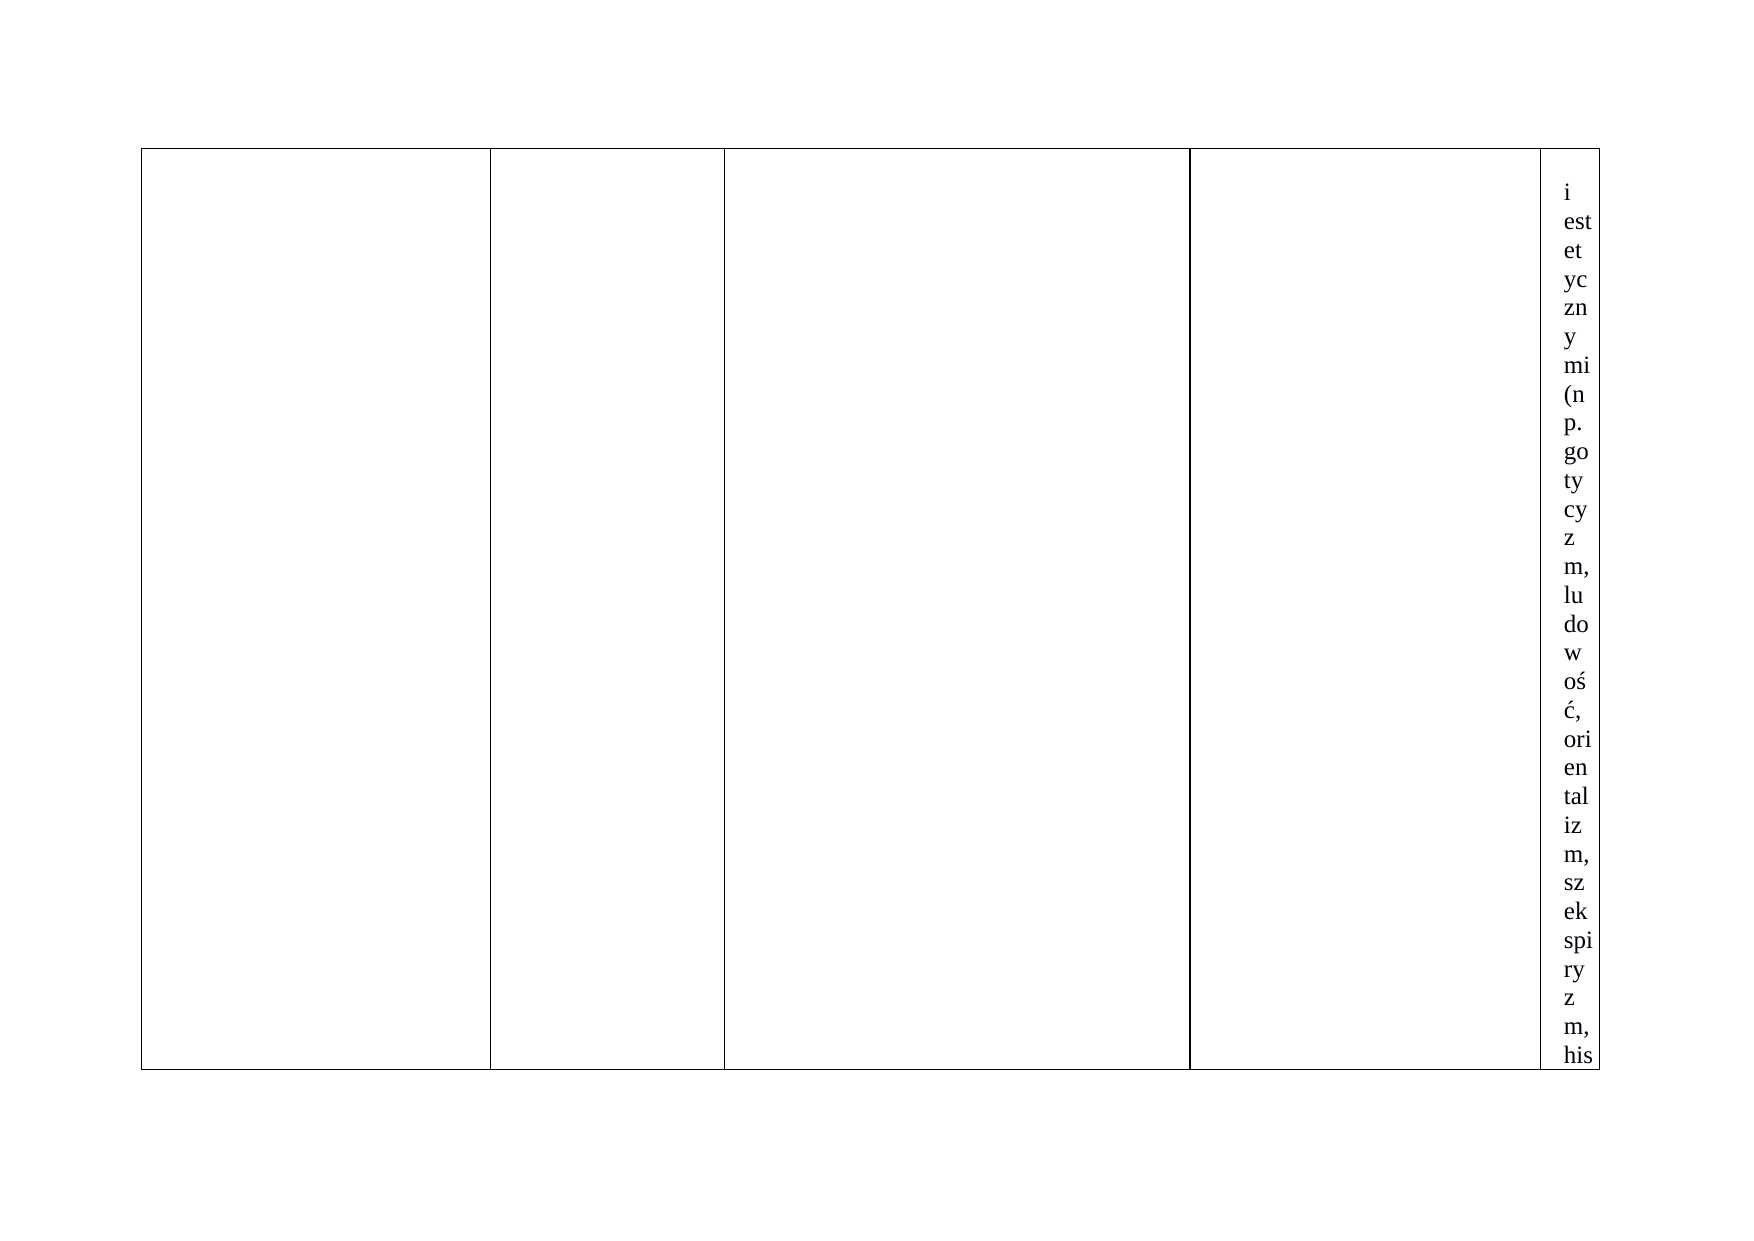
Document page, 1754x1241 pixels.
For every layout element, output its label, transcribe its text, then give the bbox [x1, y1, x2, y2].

table_cell rozumie podstawy podziału literatury na epoki; wymienia epoki literackie w porządku chronologicznym od starożytności do pozytywizmu; z pomocą nauczyciela sytuuje utwory literackie w poszczególnych okresach, w szczególności w romantyzmie i w pozytywizmie; na ogół trafnie rozpoznaje konwencje literackie: realistyczną i fantastyczną; rozróżnia podstawowe gatunki epickie, liryczne, dramatyczne i częściowo gatunki synkretyczne, w tym: gatunki poznane w szkole podstawowej oraz odę, dramat romantyczny, powieść realistyczną, powieść naturalistyczną, powieść historyczną, powieść o tematyce współczesnej, lament; rozpoznaje w tekście literackim środki wyrazu artystycznego poznane w szkole podstawowej oraz niektóre środki znaczeniowe, leksykalne (np. frazeologizmy), składniowe (np. wyliczenie), i wersyfikacyjne (np. przerzutnię); przy pomocy nauczyciela interpretuje treści alegoryczne i symboliczne utworu literackiego; na ogół trafnie rozpoznaje w tekstach literackich: komizm, humor, tragizm, patos; na poziomie ogólnym rozumie pojęcie groteski; zna i przy pomocy nauczyciela rozumie treść utworów wskazanych w podstawie programowej jako lektury obowiązkowe dla zakresu podstawowego (Adam Mickiewicz, Oda do młodości; wybrane ballady, w tym Romantyczność; wybrane sonety z cyklu Sonety krymskie oraz inne wiersze; Konrad Wallenrod; Dziady cz. III; Juliusz Słowacki, Kordian, wybrane wiersze, w tym Grób Agamemnona (fragmenty), Testament mój; Zygmunt Krasiński, Nie-Boska komedia; Cyprian Norwid, wybrane wiersze; Bolesław Prus, Lalka, Z legend dawnego Egiptu; Eliza Orzeszkowa, Gloria victis; Henryk Sienkiewicz, Potop; Adam Asnyk, wybór wierszy; Fiodor Dostojewski, Zbrodnia i kara); na poziomie ogólnym rozpoznaje tematykę i problematykę omawianych tekstów romantycznych i pozytywistycznych; na poziomie ogólnym i przy pomocy nauczyciela rozpoznaje sposoby kreowania w utworze literackim: świata przedstawionego (fabuły, bohaterów, akcji, wątków, motywów), narracji, sytuacji lirycznej; rozumie pojęcie motywu literackiego i toposu, rozpoznaje podstawowe motywy i toposy, np. ojczyzna, artysta – wieszcz, cierpienie, miłość; z pomocą nauczyciela odwołuje się do wybranych tekstów poznanych w szkole podstawowej, w tym: Dziadów cz. II oraz Pana Tadeusza Adama Mickiewicza, Zemsty Aleksandra Fredry, Balladyny Juliusza Słowackiego; podejmuje próbę porównywania utworów literackich lub ich fragmentów; przedstawia z pomocą nauczyciela propozycję odczytania utworu na poziomie dosłownym; z pomocą nauczyciela wykorzystuje w interpretacji utworów literackich kontekst historycznoliteracki i biograficzny; rozpoznaje obecne w utworach literackich wybrane wartości uniwersalne, np. dobro, piękno, prawda, miłość; i narodowe, np. tradycja; [142, 149, 490, 1069]
table_cell rozumie podział literatury na epoki: starożytność, średniowiecze, renesans, barok, oświecenie, romantyzm, pozytywizm; wymienia epoki literackie w porządku chronologicznym od starożytności do pozytywizmu; sytuuje utwory literackie w poszczególnych okresach, w szczególności w preromantyzmie, romantyzmie i w pozytywizmie; rozpoznaje konwencje literackie i określa ich cechy w utworach (realistyczną, fantastyczną, symboliczną, groteskową, naturalistyczną, mimetyczną); rozumie pojęcie genologii; rozróżnia gatunki epickie, liryczne, dramatyczne i synkretyczne, w tym: gatunki poznane w szkole podstawowej oraz odę, sonet, dramat romantyczny, powieść poetycką, powieść gotycką, powieść grozy, powieść epistolarną, hymn, testament poetycki, powieść realistyczną, powieść naturalistyczną, powieść historyczną, powieść o tematyce współczesnej, lament; rozpoznaje w tekście literackim środki wyrazu artystycznego poznane w szkole podstawowej oraz środki znaczeniowe (np. peryfrazę, hiperbolę); leksykalne, w tym frazeologizmy; składniowe (anaforę, epiforę, paralelizm, wyliczenie); wersyfikacyjne (w tym przerzutnię); określa ich funkcje; interpretuje treści alegoryczne i symboliczne utworu literackiego; rozpoznaje w tekstach literackich: ironię i autoironię, komizm, tragizm, humor, patos; określa ich funkcje w tekście; rozumie ich wartościujący charakter; rozumie pojęcie groteski i potrafi wymienić jej cechy; rozpoznaje ją w tekstach omawianych epok (np. w balladzie Rybka Adama Mickiewicza) oraz w tekstach będących nawiązaniami; wykazuje się znajomością i zrozumieniem treści utworów wskazanych w podstawie programowej jako lektury obowiązkowe dla zakresu podstawowego (Adam Mickiewicz, Oda do młodości; wybrane ballady, w tym Romantyczność; wybrane sonety z cyklu Sonety krymskie oraz inne wiersze; Konrad Wallenrod; Dziady cz. III; Juliusz Słowacki, Kordian, wybrane wiersze, w tym Grób Agamemnona (fragmenty), Testament mój; Zygmunt Krasiński, Nie-Boska komedia; Cyprian Norwid, wybrane wiersze; Bolesław Prus, Lalka, Z legend dawnego Egiptu; Eliza Orzeszkowa, Gloria victis; Henryk Sienkiewicz, Potop; Adam Asnyk, wybór wierszy; Fiodor Dostojewski, Zbrodnia i kara); rozpoznaje tematykę i problematykę omawianych tekstów oraz jej związek z programami i ideami epoki literackiej; zjawiskami społecznymi, historycznymi, egzystencjalnymi i estetycznymi (np. gotycyzm, ludowość, orientalizm, szekspiryzm, historyzm, determinizm dziejowy; irracjonalizm, spirytualizm, mistycyzm, metafizyka, indywidualizm; koncepcja ratowania ojczyzny; panteizm, prowidencjalizm, werteromania, frenezja romantyczna; realizm, naturalizm, empiryzm, utylitaryzm, scjentyzm, organicyzm, ewolucjonizm, marksizm, egalitaryzm; zmiany cywilizacyjne, asymilacja Żydów, emancypacja kobiet, praca organiczna, praca u podstaw) i poddaje ją refleksji; rozpoznaje sposoby kreowania w utworze literackim: świata przedstawionego (fabuły, bohaterów, akcji, wątków, motywów), narracji, sytuacji lirycznej; interpretuje je i wartościuje (np.: werteryzm, bohater werteryczny, bajronizm, bohater bajroniczny, faustyzm, bohater faustyczny; kostium historyczny); rozumie pojęcie motywu literackiego i toposu, rozpoznaje motywy i toposy (np. sen, ojczyzna, artysta – wieszcz, cierpienie, samotność, bunt, rewolucja, wolność, miłość, podróż, młodość, prometeizm, zbrodnia, okrucieństwo, obłęd, szaleństwo, strach, groza, grób, psychomachia; motywy akwatyczne; topos homo viator, praca, walka; miasto, przyroda, pieniądz, rola kobiety, mogiła, heroizm, jednostka a społeczeństwo, spór pokoleniowy) oraz dostrzega żywotność motywów biblijnych i antycznych w utworach literackich; określa ich rolę w tworzeniu znaczeń uniwersalnych; w interpretacji utworów literackich odwołuje się do tekstów poznanych w szkole podstawowej, w tym: Dziadów cz. II oraz Pana Tadeusza Adama Mickiewicza, Zemsty Aleksandra Fredry, Balladyny Juliusza Słowackiego; porównuje utwory literackie lub ich fragmenty, dostrzega kontynuacje i nawiązania w porównywanych utworach, określa cechy wspólne i różne; przedstawia propozycję interpretacji utworu, wskazuje w tekście miejsca, które mogą stanowić argumenty na poparcie jego propozycji interpretacyjnej; wykorzystuje w interpretacji utworów literackich potrzebne konteksty, szczególnie kontekst historycznoliteracki, historyczny, polityczny, kulturowy, filozoficzny, biograficzny, mitologiczny, biblijny, egzystencjalny; rozpoznaje obecne w utworach literackich wartości uniwersalne, np. prawda, dobro, piękno, miłość, wolność, odwaga, altruizm, tolerancja, odpowiedzialność; i narodowe, np.: symbole narodowe, tradycja narodowa, patriotyzm, tożsamość; określa ich rolę i związek z problematyką utworu oraz znaczenie dla budowania własnego systemu wartości. [725, 149, 1189, 1069]
table_cell rozumie podstawy podziału literatury na epoki: starożytność, średniowiecze, renesans, barok, oświecenie, romantyzm, pozytywizm; wymienia epoki literackie w porządku chronologicznym od starożytności do pozytywizmu; sytuuje utwory literackie w poszczególnych okresach, w szczególności w romantyzmie i w pozytywizmie; rozpoznaje konwencje literackie: realistyczną, fantastyczną, symboliczną; poprawnie rozróżnia podstawowe gatunki epickie, liryczne, dramatyczne i częściowo gatunki synkretyczne, w tym: gatunki poznane w szkole podstawowej oraz odę, sonet, dramat romantyczny, powieść realistyczną, powieść naturalistyczną, powieść o tematyce współczesnej, lament; rozpoznaje w tekście literackim środki wyrazu artystycznego poznane w szkole podstawowej oraz środki znaczeniowe (np. peryfrazę), leksykalne (np. frazeologizmy), składniowe (np. powtórzenie, wyliczenie), wersyfikacyjne (np. przerzutnię); próbuje określić ich funkcje w utworze literackim; interpretuje treści alegoryczne i symboliczne utworu literackiego; rozpoznaje w tekstach literackich: ironię, komizm, tragizm, humor, patos; rozumie pojęcie groteski i potrafi wymienić jej cechy; rozpoznaje ją w tekstach omawianych epok; wykazuje się znajomością i zrozumieniem treści utworów wskazanych w podstawie programowej jako lektury obowiązkowe dla zakresu podstawowego (Adam Mickiewicz, Oda do młodości; wybrane ballady, w tym Romantyczność; wybrane sonety z cyklu Sonety krymskie oraz inne wiersze; Konrad Wallenrod; Dziady cz. III; Juliusz Słowacki, Kordian, wybrane wiersze, w tym Grób Agamemnona (fragmenty), Testament mój; Zygmunt Krasiński, Nie-Boska komedia; Cyprian Norwid, wybrane wiersze; Bolesław Prus, Lalka, Z legend dawnego Egiptu; Eliza Orzeszkowa, Gloria victis; Henryk Sienkiewicz, Potop; Adam Asnyk, wybór wierszy; Fiodor Dostojewski, Zbrodnia i kara); rozpoznaje tematykę i problematykę omawianych tekstów oraz jej związek z programami i ideami epoki literackiej; rozpoznaje sposoby kreowania w utworze literackim: świata przedstawionego (fabuły, bohaterów, akcji, wątków, motywów), narracji, sytuacji lirycznej; podejmuje próbę ich interpretacji i wartościowania; rozumie pojęcie motywu literackiego i toposu, rozpoznaje podstawowe motywy i toposy: sen, ojczyzna, artysta – wieszcz, cierpienie, samotność, bunt, rewolucja, wolność, miłość, podróż, młodość, prometeizm; praca, miasto, przyroda, pieniądz, rola kobiety, mogiła, heroizm, jednostka a społeczeństwo, spór pokoleniowy; potrafi odwołać się do wiedzy o tekstach poznanych w szkole podstawowej, w tym: Dziadów cz. II oraz Pana Tadeusza Adama Mickiewicza, Zemsty Aleksandra Fredry, Balladyny Juliusza Słowackiego; porównuje utwory literackie lub ich fragmenty, dostrzega kontynuacje i nawiązania w porównywanych utworach; przedstawia propozycję odczytania utworu na poziomie dosłownym; wykorzystuje w interpretacji utworów literackich kontekst historycznoliteracki, biograficzny, kulturowy; rozpoznaje obecne w utworach literackich wartości uniwersalne, np. dobro, piękno, miłość, prawda, wolność, odwaga, altruizm, odpowiedzialność, tolerancja; i narodowe, np. tradycja, patriotyzm. [491, 149, 724, 1069]
table_cell rozumie podział literatury na epoki i procesy z tym związane; wymienia epoki literackie w porządku chronologicznym od starożytności do pozytywizmu; sytuuje utwory literackie w poszczególnych okresach, w szczególności w preromantyzmie, romantyzmie i w pozytywizmie oraz w pozostałych (dotyczy nawiązań i kontekstów); właściwie rozpoznaje konwencje literackie i precyzyjnie określa ich cechy w utworach (realistyczną, fantastyczną, symboliczną, groteskową, naturalistyczną i mimetyczną); rozumie pojęcie genologii; rozróżnia gatunki epickie, liryczne, dramatyczne i synkretyczne, w tym: gatunki poznane w szkole podstawowej oraz odę, sonet i jego rodzaje, dramat romantyczny, powieść poetycką, powieść gotycką, powieść grozy, powieść epistolarną, hymn, testament poetycki, powieść realistyczną, powieść naturalistyczną, powieść historyczną, powieść o tematyce współczesnej, lament; wymienia cechy gatunkowe; trafnie rozpoznaje w tekście literackim środki wyrazu artystycznego poznane w szkole podstawowej oraz środki znaczeniowe: oksymoron, peryfrazę, eufonię, hiperbolę; leksykalne, w tym frazeologizmy; składniowe: antytezę, paralelizm, wyliczenie, epiforę, elipsę; wersyfikacyjne, w tym przerzutnię; określa ich funkcje (np.: ożywienie obrazu poetyckiego); wie, co jest dominantą stylistyczną ukształtowania danego utworu; samodzielnie i wnikliwie interpretuje treści alegoryczne i symboliczne utworu literackiego; rozpoznaje w tekstach literackich: ironię i autoironię, komizm, tragizm, humor, patos; określa ich funkcje w tekście i rozumie wartościujący charakter; omawia użycie ironii; rozumie pojęcie groteski i potrafi wymienić jej cechy; rozpoznaje ją w tekstach omawianych epok oraz w tekstach będących nawiązaniami; określa jej artystyczny i wartościujący charakter; wykazuje się znajomością i zrozumieniem treści utworów wskazanych w podstawie programowej jako lektury obowiązkowe dla zakresu podstawowego (Adam Mickiewicz, Oda do młodości; wybrane ballady, w tym Romantyczność; wybrane sonety z cyklu Sonety krymskie oraz inne wiersze; Konrad Wallenrod; Dziady cz. III; Juliusz Słowacki; Kordian, wybrane wiersze, w tym Grób Agamemnona (fragmenty), Testament mój; Zygmunt Krasiński, Nie-Boska komedia; Cyprian Norwid, wybrane wiersze; Bolesław Prus, Lalka, Z legend dawnego Egiptu; Eliza Orzeszkowa, Gloria victis; Henryk Sienkiewicz, Potop; Adam Asnyk, wybór wierszy; Fiodor Dostojewski, Zbrodnia i kara); rozpoznaje tematykę i problematykę omawianych tekstów oraz jej związek z programami i ideami epoki literackiej; zjawiskami społecznymi, historycznymi, egzystencjalnymi i estetycznymi (np. gotycyzm, ludowość, orientalizm, szekspiryzm, historyzm, determinizm dziejowy; irracjonalizm, spirytualizm, mistycyzm, metafizyka, indywidualizm; koncepcja ratowania ojczyzny; panteizm, prowidencjalizm, werteromania, frenezja romantyczna; realizm, naturalizm, empiryzm, utylitaryzm, scjentyzm, organicyzm, ewolucjonizm, marksizm, egalitaryzm; zmiany cywilizacyjne, asymilacja Żydów, emancypacja kobiet, praca organiczna, praca u podstaw) i poddaje ją refleksji; rozpoznaje sposoby kreowania w utworze literackim: świata przedstawionego (fabuły, bohaterów, akcji, wątków, motywów), narracji, sytuacji lirycznej; interpretuje je i wartościuje (np.: werteryzm, bohater werteryczny, bajronizm, bohater bajroniczny, faustyzm, bohater faustyczny; kostium historyczny); definiuje nowy typ bohatera; wskazuje podobieństwa i różnice w kreacji bohatera romantycznego, udowadnia jego złożoną osobowość i rozdarcie wewnętrzne; rozumie pojęcie motywu literackiego i toposu, rozpoznaje motywy i toposy (np. sen, ojczyzna, artysta – wieszcz, cierpienie, samotność, bunt, rewolucja, wolność, miłość, podróż, młodość, prometeizm, zbrodnia, okrucieństwo, obłęd, szaleństwo, strach, groza, grób, psychomachia, metamorfoza; motywy akwatyczne, nostalgia; topos homo viator, walka; praca, miasto, przyroda, pieniądz, rola kobiety, mogiła, heroizm, jednostka a połeczeństwo, spór pokoleniowy) oraz dostrzega żywotność motywów biblijnych i antycznych w utworach literackich; określa ich rolę w tworzeniu znaczeń uniwersalnych; w interpretacji utworów literackich często i poprawnie odwołuje się do tekstów poznanych w szkole podstawowej, w tym: Dziadów cz. II oraz Pana Tadeusza Adama Mickiewicza, Zemsty Aleksandra Fredry, Balladyny Juliusza Słowackiego; konstruktywnie porównuje utwory literackie lub ich fragmenty, dostrzega kontynuacje i nawiązania w porównywanych utworach, określa cechy wspólne i różne; przedstawia własną, oryginalną i rzeczową propozycję interpretacji utworu, wskazuje w tekście miejsca, które mogą stanowić argumenty na poparcie jego propozycji interpretacyjnej; odwołuje się do własnych doświadczeń i obserwacji oraz wybranych tekstów kultury; wykorzystuje w interpretacji utworów literackich potrzebne konteksty, szczególnie kontekst historycznoliteracki, historyczny, polityczny, kulturowy, filozoficzny, biograficzny, mitologiczny, biblijny, egzystencjalny i inne; trafnie rozpoznaje obecne w utworach literackich wartości uniwersalne (prawda, dobro, miłość, wolność, odwaga, altruizm, piękno, tolerancja, odpowiedzialność) i narodowe (symbole narodowe, tradycja narodowa, patriotyzm, tożsamość); określa dokładnie ich rolę i związek z problematyką utworu oraz znaczenie dla budowania własnego systemu wartości. [1191, 149, 1540, 1069]
